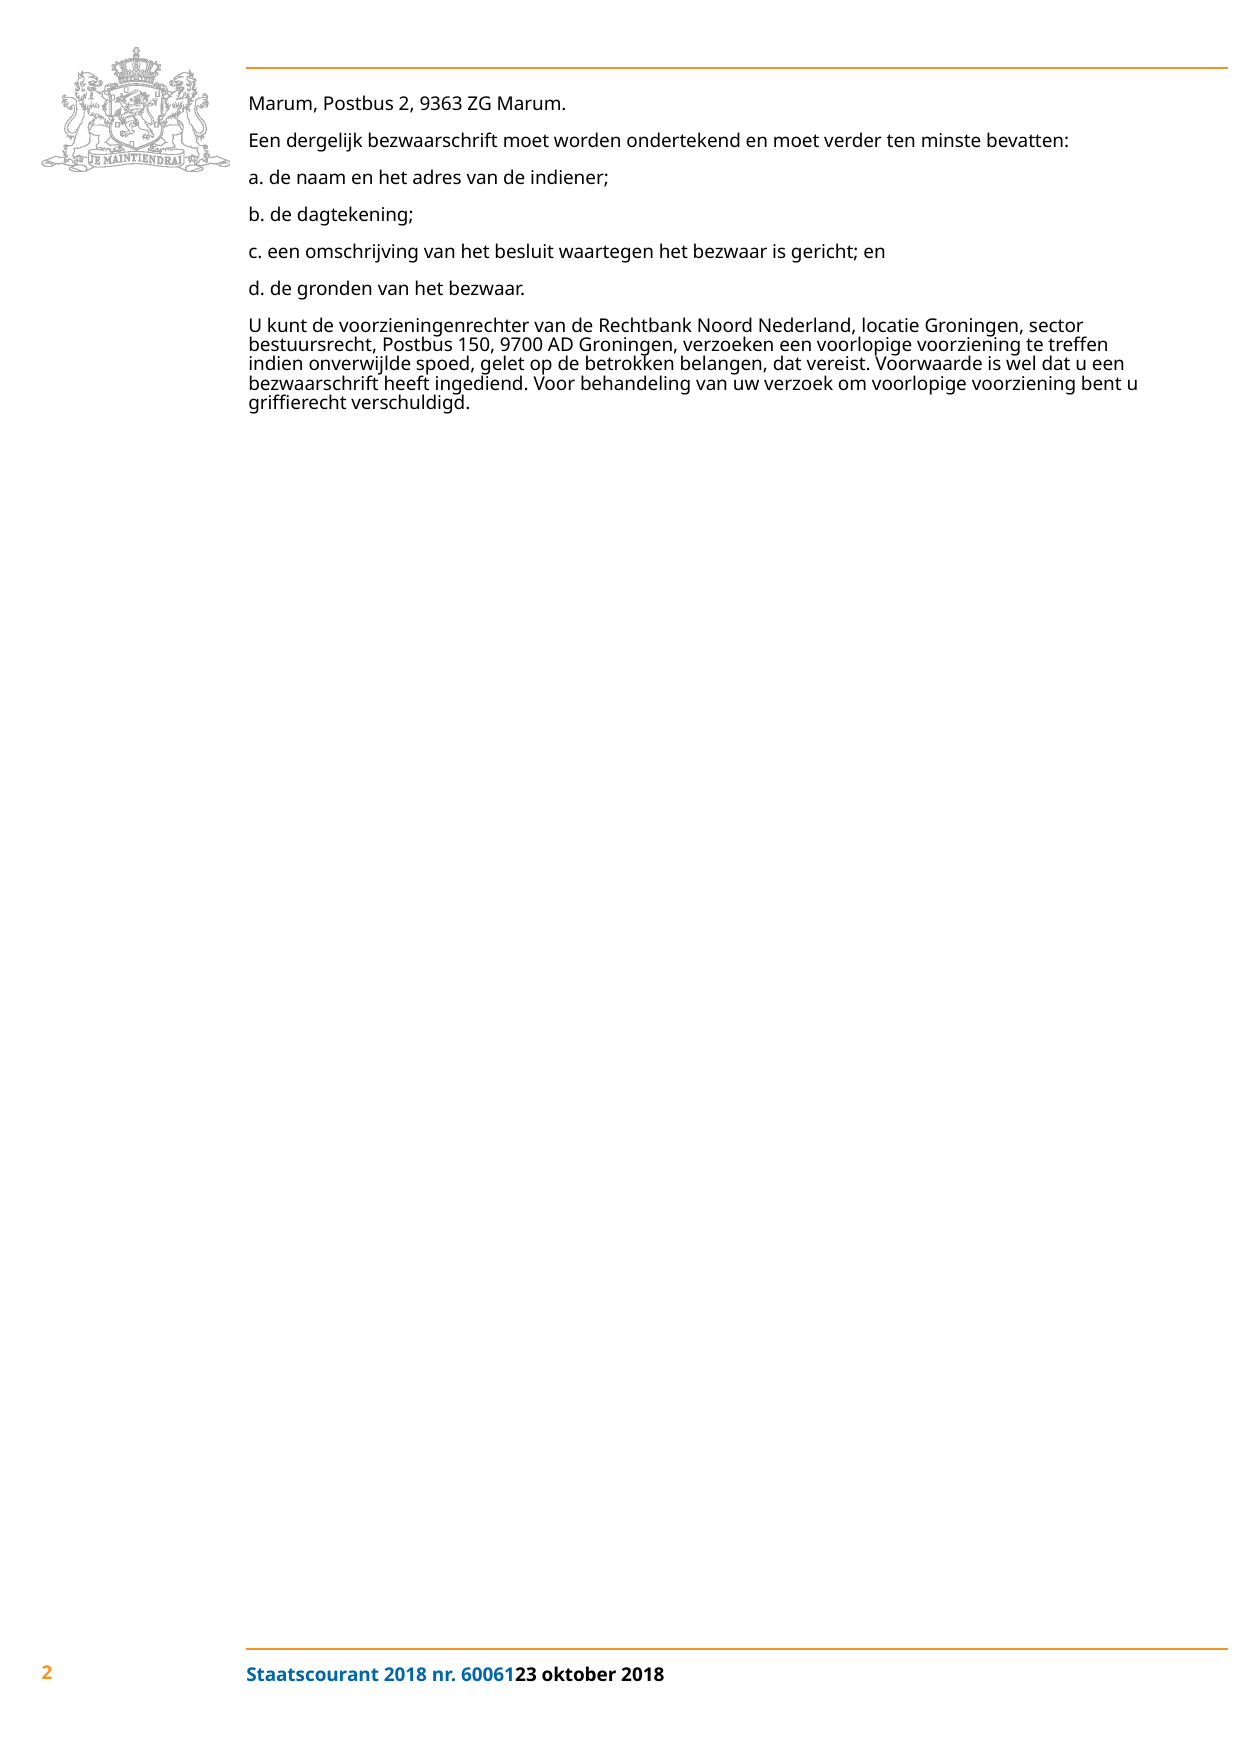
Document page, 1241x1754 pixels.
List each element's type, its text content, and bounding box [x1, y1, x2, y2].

text Een dergelijk bezwaarschrift moet worden ondertekend en moet verder ten minste bevatten: [248, 132, 1152, 151]
text d. de gronden van het bezwaar. [248, 280, 1152, 299]
text b. de dagtekening; [248, 206, 1152, 225]
text Marum, Postbus 2, 9363 ZG Marum. [248, 95, 1152, 114]
text U kunt de voorzieningenrechter van de Rechtbank Noord Nederland, locatie Groningen, sector bestuursrecht, Postbus 150, 9700 AD Groningen, verzoeken een voorlopige voorziening te treffen indien onverwijlde spoed, gelet op de betrokken belangen, dat vereist. Voorwaarde is wel dat u een bezwaarschrift heeft ingediend. Voor behandeling van uw verzoek om voorlopige voorziening bent u griffierecht verschuldigd. [248, 317, 1152, 413]
text c. een omschrijving van het besluit waartegen het bezwaar is gericht; en [248, 243, 1152, 262]
picture [41, 47, 231, 172]
text a. de naam en het adres van de indiener; [248, 169, 1152, 188]
